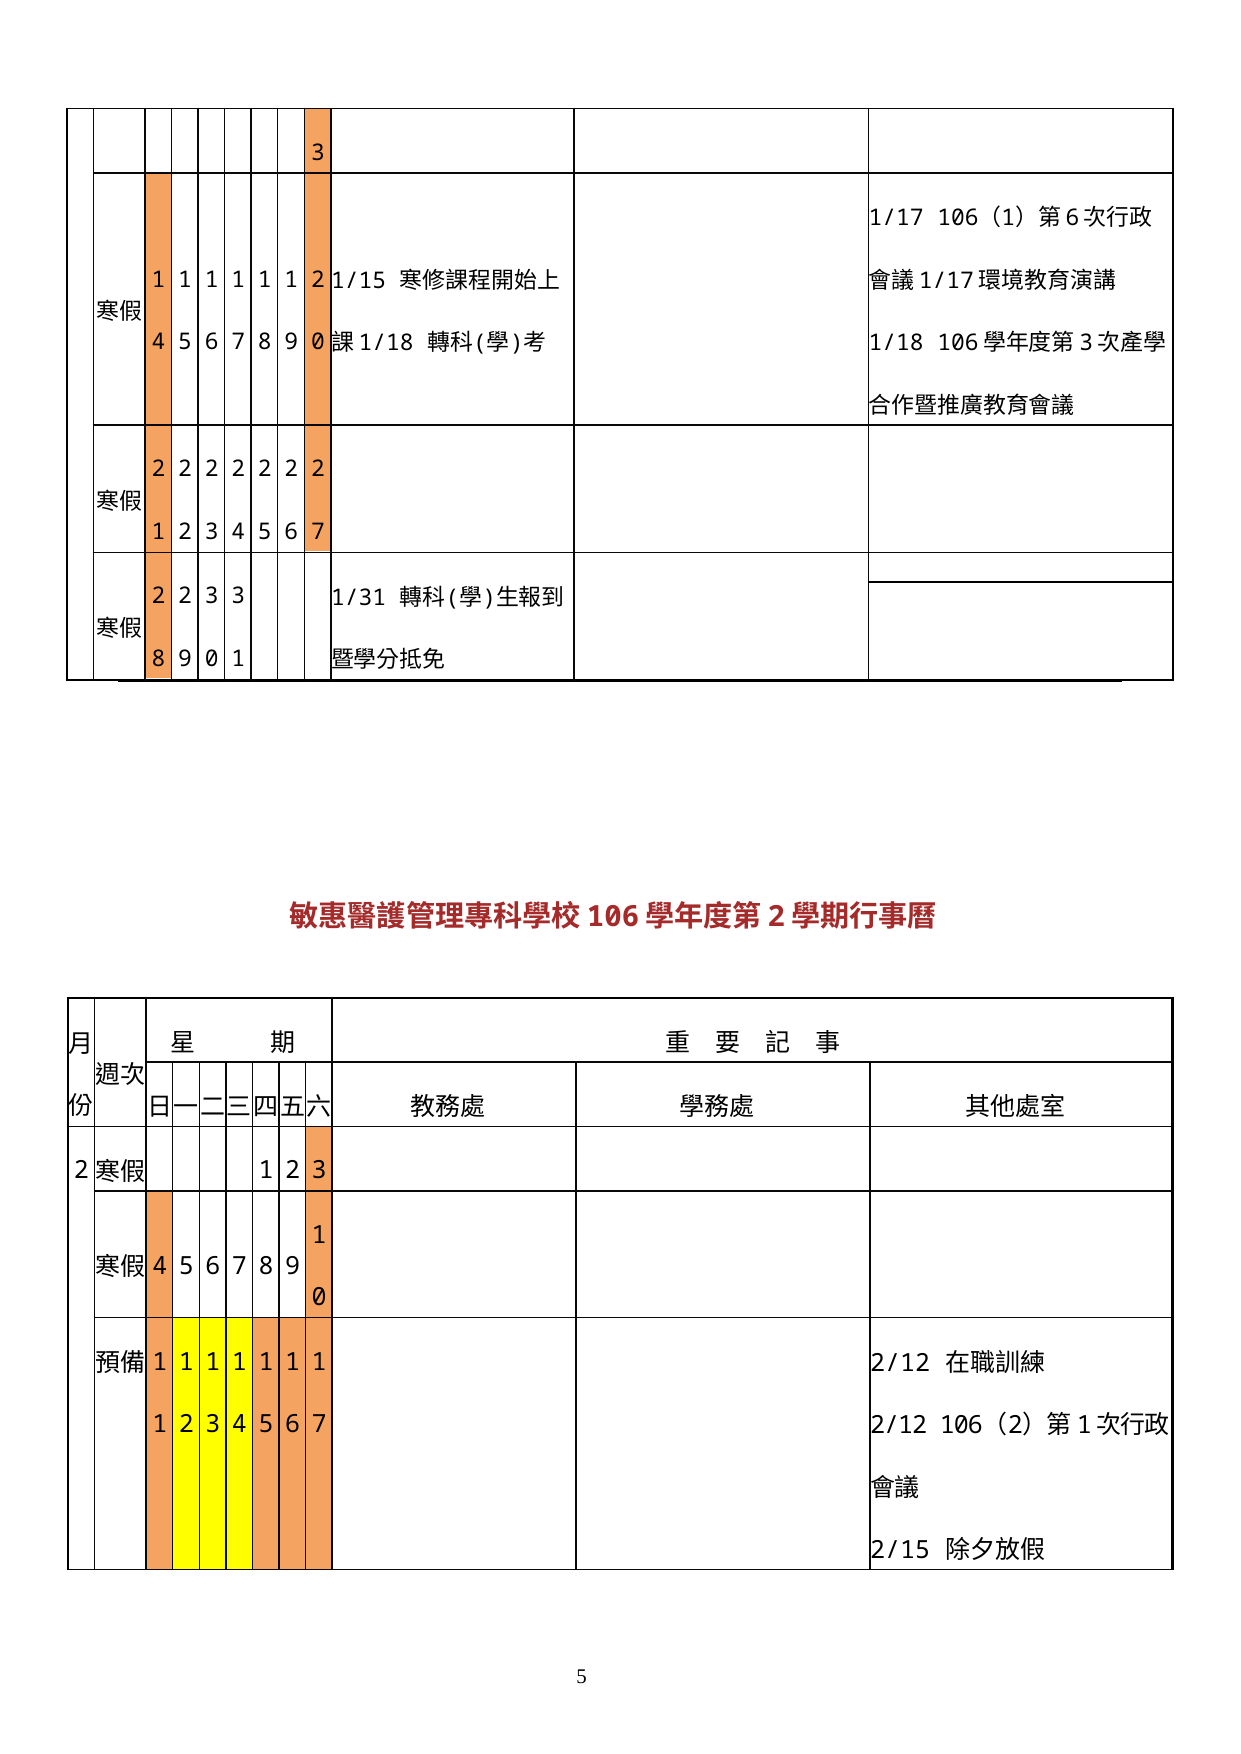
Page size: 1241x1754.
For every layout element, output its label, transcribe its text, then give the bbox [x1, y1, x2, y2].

table_cell [252, 553, 277, 678]
table_cell [333, 1192, 575, 1317]
table_cell 其他處室 [871, 1063, 1171, 1126]
table_cell 二 [200, 1063, 225, 1126]
table_cell 19 [278, 174, 304, 424]
table_cell [871, 1192, 1171, 1317]
table_cell 寒假 [94, 174, 144, 424]
table_cell 25 [252, 426, 277, 551]
table_cell 22 [172, 426, 197, 551]
table_cell [200, 1127, 225, 1190]
table_cell 1/31 轉科(學)生報到暨學分抵免 [332, 553, 573, 678]
table_cell [172, 109, 197, 172]
table_cell 四 [253, 1063, 278, 1126]
table_cell [227, 1127, 252, 1190]
table_cell 8 [253, 1192, 278, 1317]
table_cell 寒假 [94, 553, 144, 678]
table_cell [225, 109, 250, 172]
table_cell 寒假 [95, 1192, 145, 1317]
table_cell 1/17 106（1）第6次行政會議1/17環境教育演講 1/18 106學年度第3次產學合作暨推廣教育會議 [869, 174, 1172, 424]
table_header 月份 [69, 999, 94, 1126]
table_cell [333, 1318, 575, 1569]
table_cell 9 [280, 1192, 305, 1317]
table_cell [575, 109, 868, 172]
table_cell 3 [305, 109, 330, 172]
table_cell [332, 109, 573, 172]
table_cell 15 [172, 174, 197, 424]
table_cell [199, 109, 224, 172]
table_cell 一 [173, 1063, 199, 1126]
table_cell 3 [306, 1127, 331, 1190]
table_cell [869, 109, 1172, 172]
table_cell 13 [200, 1318, 225, 1569]
table_cell 三 [227, 1063, 252, 1126]
table_cell [333, 1127, 575, 1190]
table_cell 1/15 寒修課程開始上課1/18 轉科(學)考 [332, 174, 573, 424]
table_cell [871, 1127, 1171, 1190]
table_cell 寒假 [95, 1127, 145, 1190]
table_cell 2/12 在職訓練 2/12 106（2）第1次行政會議 2/15 除夕放假 [871, 1318, 1171, 1569]
table_cell [278, 109, 304, 172]
table_cell 1 [253, 1127, 278, 1190]
table_cell 6 [200, 1192, 225, 1317]
table_cell 學務處 [577, 1063, 869, 1126]
table_cell [575, 553, 868, 678]
table_cell 寒假 [94, 426, 144, 551]
table_cell 29 [172, 553, 197, 678]
table_cell 10 [306, 1192, 331, 1317]
table_cell [577, 1318, 869, 1569]
table_cell 教務處 [333, 1063, 575, 1126]
table_cell 16 [280, 1318, 305, 1569]
table_cell 7 [227, 1192, 252, 1317]
table_cell 28 [146, 553, 171, 678]
table_cell [305, 553, 330, 678]
table_header 重 要 記 事 [333, 999, 1171, 1061]
table_cell 4 [147, 1192, 172, 1317]
table_cell 15 [253, 1318, 278, 1569]
table_cell [577, 1192, 869, 1317]
table_cell 20 [305, 174, 330, 424]
table_cell [94, 109, 144, 172]
table_cell 表單的底部 [869, 553, 1172, 581]
table_cell 21 [146, 426, 171, 551]
table_cell 16 [199, 174, 224, 424]
table_cell [252, 109, 277, 172]
table_cell 23 [199, 426, 224, 551]
table_header 週次 [95, 999, 145, 1126]
table_cell 12 [173, 1318, 199, 1569]
table_cell 26 [278, 426, 304, 551]
table_cell 預備 [95, 1318, 145, 1569]
table_cell 六 [306, 1063, 331, 1126]
table_cell [575, 426, 868, 551]
table_cell [147, 1127, 172, 1190]
table_cell 27 [305, 426, 330, 551]
table_cell 17 [306, 1318, 331, 1569]
table_cell [575, 174, 868, 424]
table_cell 5 [173, 1192, 199, 1317]
table_cell [68, 109, 93, 678]
table_cell [869, 426, 1172, 551]
table_cell 2 [69, 1127, 94, 1569]
text 敏惠醫護管理專科學校106學年度第2學期行事曆 [118, 872, 1122, 934]
table_cell 18 [252, 174, 277, 424]
table_cell 17 [225, 174, 250, 424]
table_cell [278, 553, 304, 678]
table_cell 表單的底部 [869, 583, 1172, 678]
table_header 星 期 [147, 999, 331, 1061]
table_cell [332, 426, 573, 551]
table_cell 14 [146, 174, 171, 424]
table_cell 五 [280, 1063, 305, 1126]
table_cell 2 [280, 1127, 305, 1190]
table_cell 24 [225, 426, 250, 551]
table_cell 14 [227, 1318, 252, 1569]
table_cell 31 [225, 553, 250, 678]
table_cell [577, 1127, 869, 1190]
table_cell 30 [199, 553, 224, 678]
table_cell 11 [147, 1318, 172, 1569]
table_cell [173, 1127, 199, 1190]
table_cell 日 [147, 1063, 172, 1126]
table_cell [146, 109, 171, 172]
